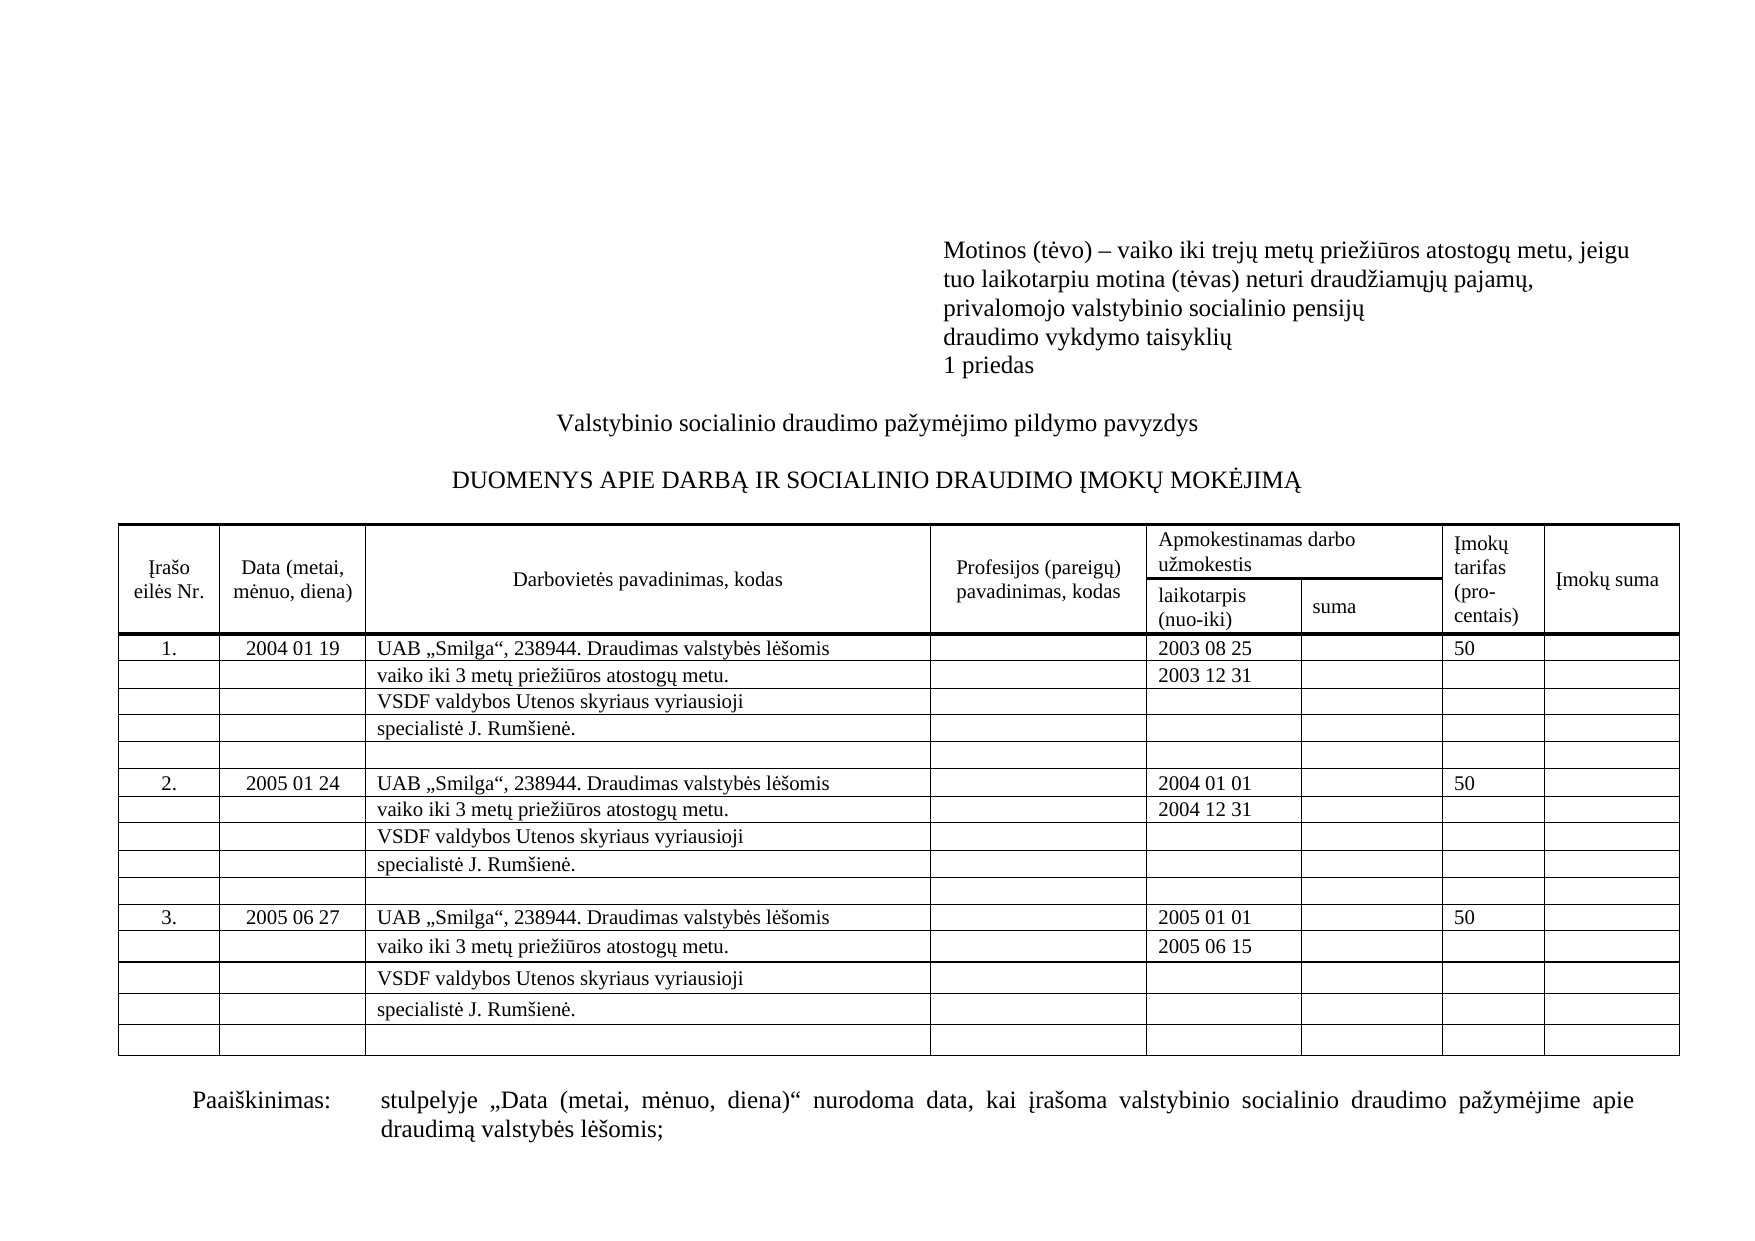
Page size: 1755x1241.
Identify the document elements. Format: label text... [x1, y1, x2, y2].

table_cell [1443, 823, 1544, 849]
table_cell [1302, 823, 1442, 849]
table_cell 2003 08 25 [1147, 636, 1301, 660]
table_cell [1545, 742, 1679, 768]
table_header Profesijos (pareigų) pavadinimas, kodas [931, 526, 1146, 632]
text draudimo vykdymo taisyklių [118, 322, 1636, 350]
table_cell [931, 661, 1146, 688]
table_cell [931, 689, 1146, 714]
table_cell [1147, 1025, 1301, 1055]
text Valstybinio socialinio draudimo pažymėjimo pildymo pavyzdys [118, 408, 1636, 437]
table_cell specialistė J. Rumšienė. [366, 851, 930, 877]
table_cell [1443, 661, 1544, 688]
table_cell [119, 931, 219, 961]
table_cell [931, 905, 1146, 930]
table_cell [119, 851, 219, 877]
table_cell [1302, 636, 1442, 660]
table_cell laikotarpis (nuo-iki) [1147, 580, 1301, 632]
table_cell [119, 823, 219, 849]
table_cell [1147, 689, 1301, 714]
table_cell [1443, 689, 1544, 714]
text DUOMENYS APIE DARBĄ IR SOCIALINIO DRAUDIMO ĮMOKŲ MOKĖJIMĄ [118, 465, 1636, 494]
table_cell [1545, 931, 1679, 961]
table_cell [1147, 851, 1301, 877]
table_cell [1545, 878, 1679, 903]
table_cell [1443, 797, 1544, 822]
table_cell [1302, 661, 1442, 688]
table_cell [220, 963, 365, 993]
table_cell 2004 01 19 [220, 636, 365, 660]
table_cell vaiko iki 3 metų priežiūros atostogų metu. [366, 797, 930, 822]
table_cell [1545, 963, 1679, 993]
table_header Data (metai, mėnuo, diena) [220, 526, 365, 632]
text Paaiškinimas: stulpelyje „Data (metai, mėnuo, diena)“ nurodoma data, kai įrašoma valstybinio socialinio draudimo pažymėjime apie draudimą valstybės lėšomis; [192, 1085, 1636, 1142]
table_header Apmokestinamas darbo užmokestis [1147, 526, 1442, 577]
table_cell specialistė J. Rumšienė. [366, 715, 930, 741]
table_cell UAB „Smilga“, 238944. Draudimas valstybės lėšomis [366, 769, 930, 796]
table_cell vaiko iki 3 metų priežiūros atostogų metu. [366, 661, 930, 688]
table_cell [1443, 931, 1544, 961]
table_cell [366, 1025, 930, 1055]
table_cell VSDF valdybos Utenos skyriaus vyriausioji [366, 823, 930, 849]
table_cell [220, 931, 365, 961]
table_cell [1147, 742, 1301, 768]
table_cell [1545, 715, 1679, 741]
table_cell VSDF valdybos Utenos skyriaus vyriausioji [366, 963, 930, 993]
table_cell suma [1302, 580, 1442, 632]
table_cell [220, 823, 365, 849]
table_cell [1443, 878, 1544, 903]
table_cell [931, 797, 1146, 822]
table_cell 50 [1443, 905, 1544, 930]
table_cell [1302, 742, 1442, 768]
table_cell 2004 01 01 [1147, 769, 1301, 796]
table_cell [1545, 823, 1679, 849]
table_cell [931, 994, 1146, 1024]
table_cell 2. [119, 769, 219, 796]
table_cell [931, 823, 1146, 849]
table_header Įmokų tarifas (pro- centais) [1443, 526, 1544, 632]
table_cell [119, 742, 219, 768]
table_cell VSDF valdybos Utenos skyriaus vyriausioji [366, 689, 930, 714]
table_cell [1443, 963, 1544, 993]
table_cell [1147, 994, 1301, 1024]
table_cell 2005 06 15 [1147, 931, 1301, 961]
text privalomojo valstybinio socialinio pensijų [118, 293, 1636, 322]
table_header Įmokų suma [1545, 526, 1679, 632]
table_cell [1545, 769, 1679, 796]
table_cell [119, 661, 219, 688]
table_cell [931, 963, 1146, 993]
table_cell [931, 742, 1146, 768]
table_cell [1302, 994, 1442, 1024]
table_cell [931, 769, 1146, 796]
table_cell [366, 878, 930, 903]
table_cell [1545, 797, 1679, 822]
table_cell [1302, 1025, 1442, 1055]
table_cell [119, 1025, 219, 1055]
table_cell [119, 994, 219, 1024]
table_cell [1302, 769, 1442, 796]
table_cell 2005 01 01 [1147, 905, 1301, 930]
table_cell [1545, 636, 1679, 660]
table_cell [1302, 931, 1442, 961]
table_cell [119, 963, 219, 993]
table_cell vaiko iki 3 metų priežiūros atostogų metu. [366, 931, 930, 961]
table_cell [1443, 715, 1544, 741]
table_cell [1545, 1025, 1679, 1055]
table_cell [119, 715, 219, 741]
text Motinos (tėvo) – vaiko iki trejų metų priežiūros atostogų metu, jeigu [118, 235, 1636, 264]
text 1 priedas [118, 350, 1636, 379]
table_cell [1443, 851, 1544, 877]
table_cell [1302, 851, 1442, 877]
table_cell [220, 851, 365, 877]
table_cell [220, 1025, 365, 1055]
table_cell [931, 878, 1146, 903]
table_cell 2004 12 31 [1147, 797, 1301, 822]
table_cell [1302, 878, 1442, 903]
table_cell [1545, 994, 1679, 1024]
table_cell 2005 06 27 [220, 905, 365, 930]
table_cell [220, 742, 365, 768]
text tuo laikotarpiu motina (tėvas) neturi draudžiamųjų pajamų, [118, 264, 1636, 293]
table_cell UAB „Smilga“, 238944. Draudimas valstybės lėšomis [366, 905, 930, 930]
table_cell [119, 797, 219, 822]
table_cell [1302, 715, 1442, 741]
table_cell 2003 12 31 [1147, 661, 1301, 688]
table_cell [119, 878, 219, 903]
table_cell [931, 931, 1146, 961]
table_cell [1147, 878, 1301, 903]
table_cell 3. [119, 905, 219, 930]
table_cell [220, 715, 365, 741]
table_cell 50 [1443, 769, 1544, 796]
table_cell [119, 689, 219, 714]
table_cell 1. [119, 636, 219, 660]
table_cell [1302, 905, 1442, 930]
table_cell [220, 689, 365, 714]
table_cell [1443, 742, 1544, 768]
table_cell [220, 661, 365, 688]
table_cell [1545, 905, 1679, 930]
table_cell [220, 797, 365, 822]
table_cell [1147, 823, 1301, 849]
table_cell [1545, 661, 1679, 688]
table_cell [366, 742, 930, 768]
table_cell [1147, 963, 1301, 993]
table_cell [1545, 851, 1679, 877]
table_cell [220, 994, 365, 1024]
table_cell 50 [1443, 636, 1544, 660]
table_cell specialistė J. Rumšienė. [366, 994, 930, 1024]
table_cell [1302, 797, 1442, 822]
table_header Įrašo eilės Nr. [119, 526, 219, 632]
table_cell [220, 878, 365, 903]
table_cell [931, 1025, 1146, 1055]
table_cell [1443, 1025, 1544, 1055]
table_header Darbovietės pavadinimas, kodas [366, 526, 930, 632]
table_cell [931, 851, 1146, 877]
table_cell UAB „Smilga“, 238944. Draudimas valstybės lėšomis [366, 636, 930, 660]
table_cell [1545, 689, 1679, 714]
table_cell [931, 715, 1146, 741]
table_cell [1147, 715, 1301, 741]
table_cell [1302, 689, 1442, 714]
table_cell [1443, 994, 1544, 1024]
table_cell 2005 01 24 [220, 769, 365, 796]
table_cell [931, 636, 1146, 660]
table_cell [1302, 963, 1442, 993]
